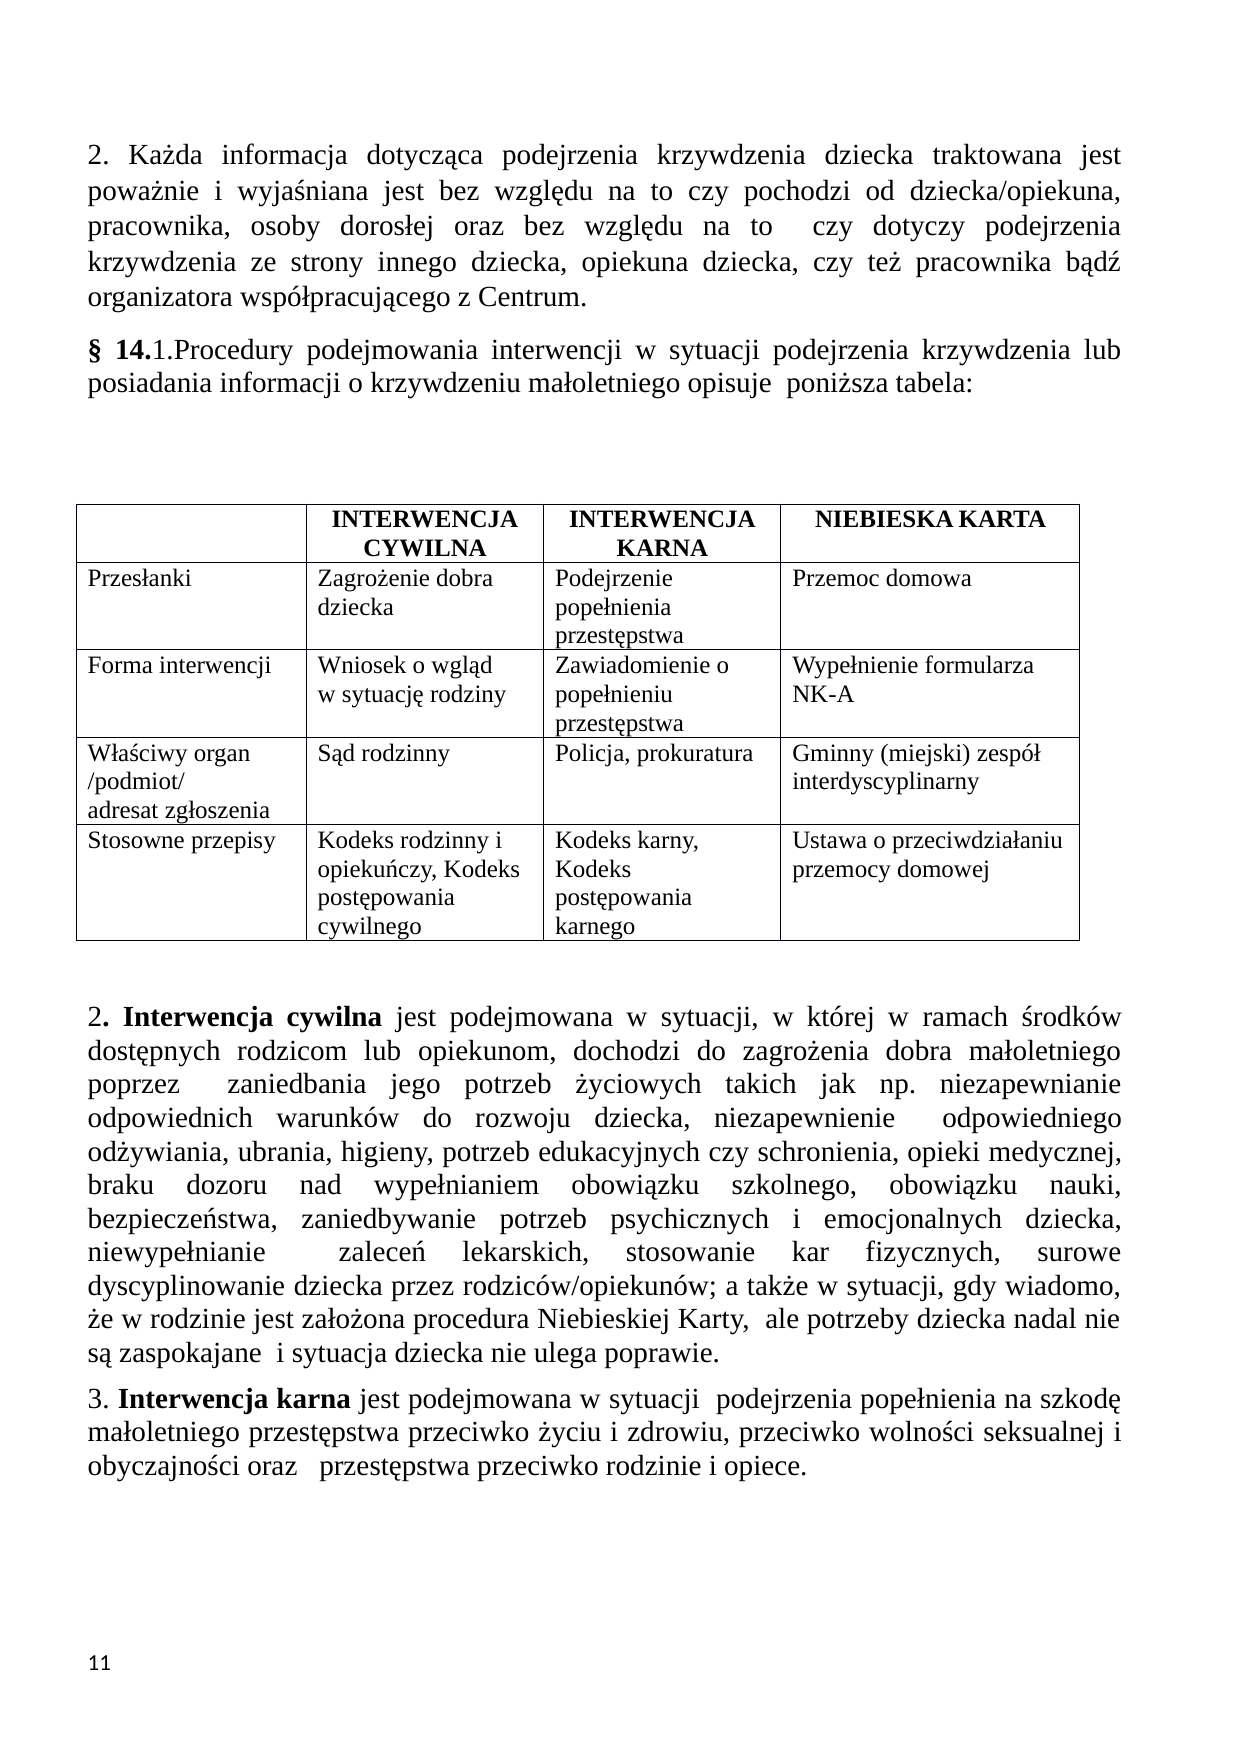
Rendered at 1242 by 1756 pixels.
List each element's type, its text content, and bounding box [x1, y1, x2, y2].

table_cell Podejrzenie popełnienia przestępstwa [544, 563, 780, 649]
text 2. Każda informacja dotycząca podejrzenia krzywdzenia dziecka traktowana jest poważnie i wyjaśniana jest bez względu na to czy pochodzi od dziecka/opiekuna, pracownika, osoby dorosłej oraz bez względu na to czy dotyczy podejrzenia krzywdzenia ze strony innego dziecka, opiekuna dziecka, czy też pracownika bądź organizatora współpracującego z Centrum. [87, 137, 1122, 313]
table_cell Zagrożenie dobra dziecka [307, 563, 543, 649]
text § 14.1.Procedury podejmowania interwencji w sytuacji podejrzenia krzywdzenia lub posiadania informacji o krzywdzeniu małoletniego opisuje poniższa tabela: [87, 332, 1122, 399]
table_header [77, 505, 306, 562]
text 2. Interwencja cywilna jest podejmowana w sytuacji, w której w ramach środków dostępnych rodzicom lub opiekunom, dochodzi do zagrożenia dobra małoletniego poprzez zaniedbania jego potrzeb życiowych takich jak np. niezapewnianie odpowiednich warunków do rozwoju dziecka, niezapewnienie odpowiedniego odżywiania, ubrania, higieny, potrzeb edukacyjnych czy schronienia, opieki medycznej, braku dozoru nad wypełnianiem obowiązku szkolnego, obowiązku nauki, bezpieczeństwa, zaniedbywanie potrzeb psychicznych i emocjonalnych dziecka, niewypełnianie zaleceń lekarskich, stosowanie kar fizycznych, surowe dyscyplinowanie dziecka przez rodziców/opiekunów; a także w sytuacji, gdy wiadomo, że w rodzinie jest założona procedura Niebieskiej Karty, ale potrzeby dziecka nadal nie są zaspokajane i sytuacja dziecka nie ulega poprawie. [87, 999, 1122, 1368]
text 3. Interwencja karna jest podejmowana w sytuacji podejrzenia popełnienia na szkodę małoletniego przestępstwa przeciwko życiu i zdrowiu, przeciwko wolności seksualnej i obyczajności oraz przestępstwa przeciwko rodzinie i opiece. [87, 1381, 1122, 1482]
table_cell Właściwy organ /podmiot/ adresat zgłoszenia [77, 738, 306, 824]
table_cell Stosowne przepisy [77, 825, 306, 940]
table_cell Zawiadomienie o popełnieniu przestępstwa [544, 650, 780, 737]
table_cell Wypełnienie formularza NK-A [781, 650, 1079, 737]
table_cell Policja, prokuratura [544, 738, 780, 824]
table_header NIEBIESKA KARTA [781, 505, 1079, 562]
table_header INTERWENCJA KARNA [544, 505, 780, 562]
table_cell Gminny (miejski) zespół interdyscyplinarny [781, 738, 1079, 824]
table_cell Sąd rodzinny [307, 738, 543, 824]
table_header INTERWENCJA CYWILNA [307, 505, 543, 562]
table_cell Wniosek o wgląd w sytuację rodziny [307, 650, 543, 737]
table_cell Przesłanki [77, 563, 306, 649]
table_cell Przemoc domowa [781, 563, 1079, 649]
table_cell Kodeks rodzinny i opiekuńczy, Kodeks postępowania cywilnego [307, 825, 543, 940]
table_cell Ustawa o przeciwdziałaniu przemocy domowej [781, 825, 1079, 940]
table_cell Forma interwencji [77, 650, 306, 737]
table_cell Kodeks karny, Kodeks postępowania karnego [544, 825, 780, 940]
